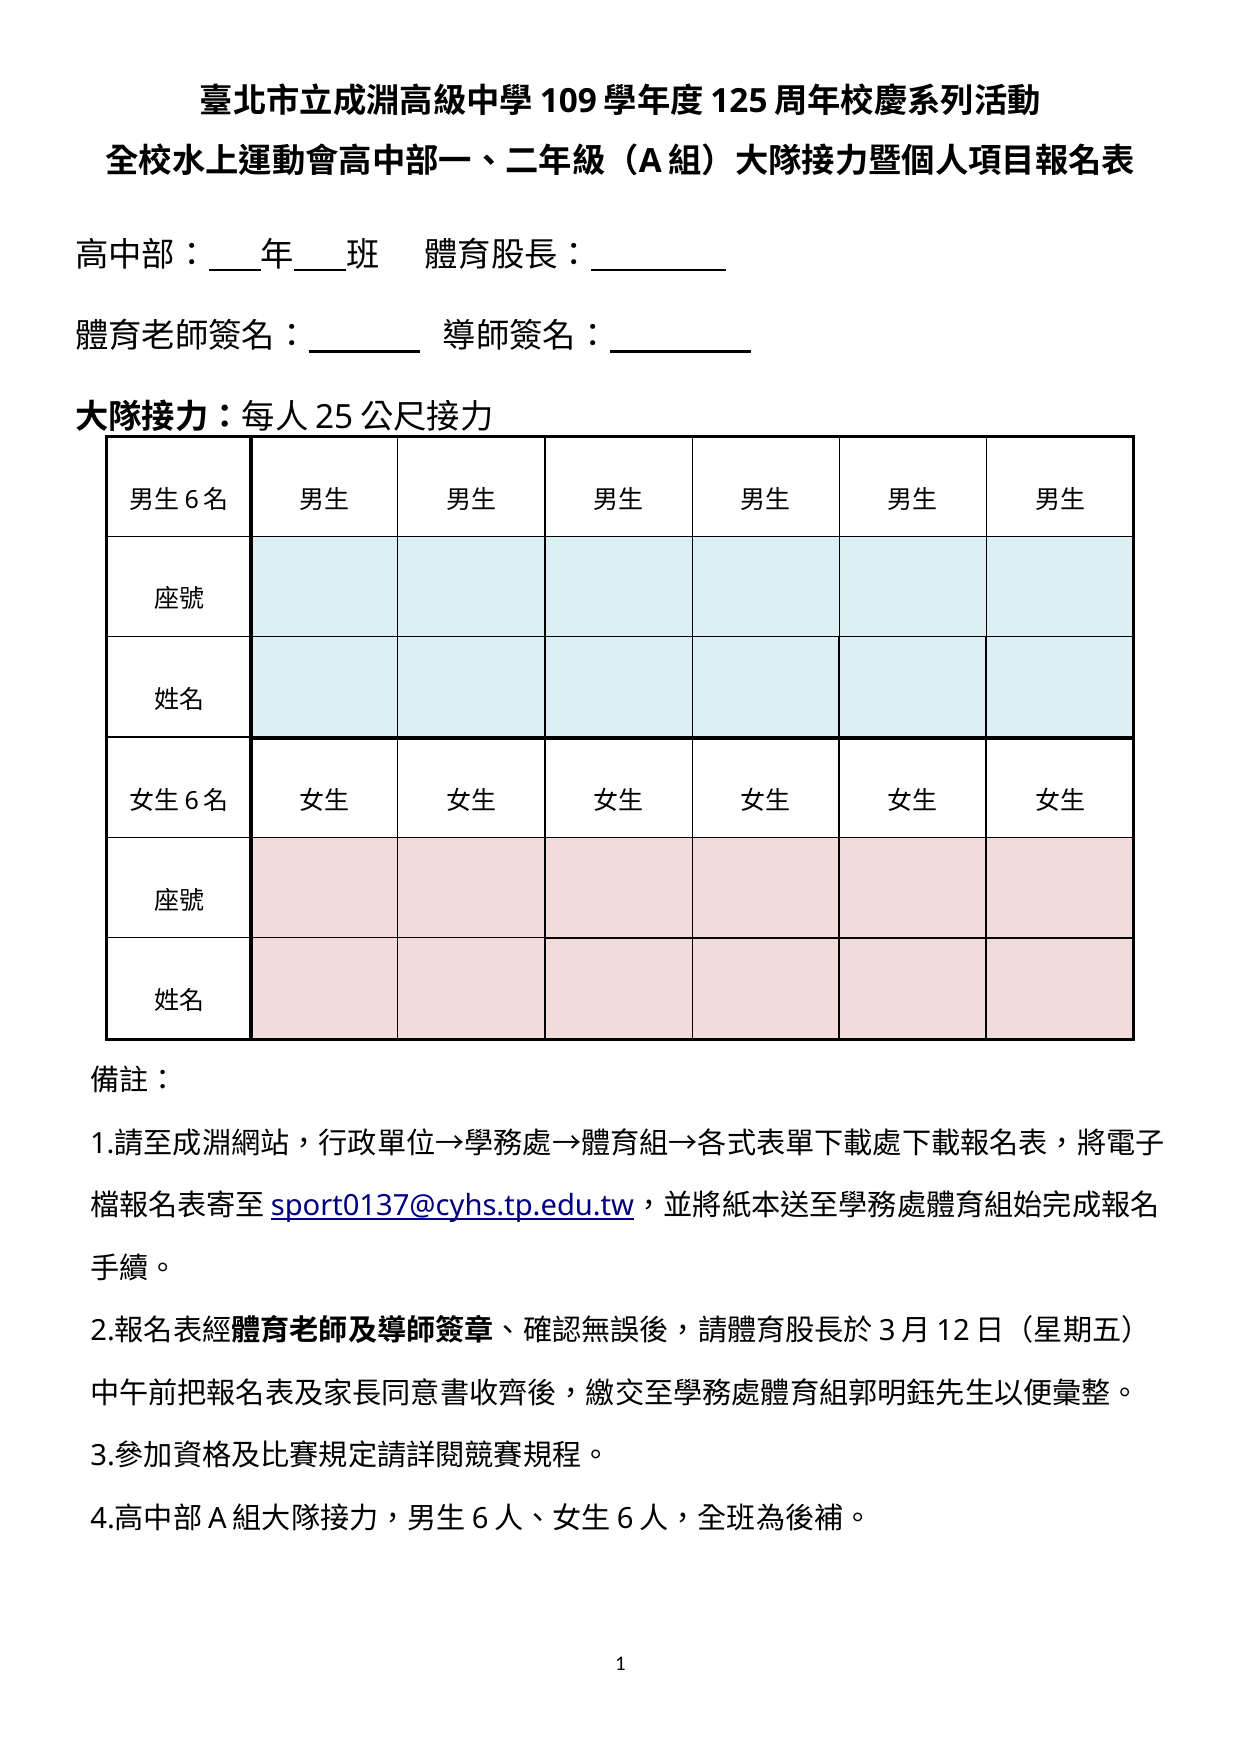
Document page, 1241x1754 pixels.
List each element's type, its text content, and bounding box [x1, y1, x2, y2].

table_cell [693, 939, 838, 1038]
table_cell [546, 637, 692, 736]
table_header 男生 [840, 438, 986, 536]
table_cell [546, 537, 692, 636]
text 備註： [90, 1041, 1165, 1103]
table_cell [987, 939, 1132, 1038]
text 3.參加資格及比賽規定請詳閱競賽規程。 [90, 1416, 1165, 1478]
table_cell [693, 637, 838, 736]
table_cell [987, 537, 1132, 636]
table_cell [253, 637, 397, 736]
table_cell [693, 537, 839, 636]
table_header 男生 [398, 438, 544, 536]
table_cell [253, 938, 397, 1038]
table_cell 女生 [987, 740, 1132, 837]
table_cell 女生 [693, 740, 838, 837]
table_cell [987, 838, 1132, 937]
table_cell [840, 939, 985, 1038]
table_cell 姓名 [108, 938, 249, 1038]
table_cell [840, 537, 986, 636]
text 高中部： 年 班 體育股長： [75, 210, 1165, 273]
table_header 男生 [693, 438, 839, 536]
table_cell 女生6名 [108, 738, 249, 837]
table_cell 女生 [253, 740, 397, 837]
text 2.報名表經體育老師及導師簽章、確認無誤後，請體育股長於3月12日（星期五）中午前把報名表及家長同意書收齊後，繳交至學務處體育組郭明鈺先生以便彙整。 [90, 1291, 1165, 1416]
table_cell [840, 838, 985, 937]
table_cell [398, 637, 544, 736]
table_cell 女生 [546, 740, 692, 837]
table_cell 女生 [398, 740, 544, 837]
table_cell [840, 637, 985, 736]
table_cell [987, 637, 1132, 736]
table_cell [253, 838, 397, 937]
table_cell [253, 537, 397, 636]
table_cell [398, 537, 544, 636]
text 4.高中部A組大隊接力，男生6人、女生6人，全班為後補。 [90, 1478, 1165, 1541]
text 體育老師簽名： 導師簽名： [75, 291, 1165, 354]
table_cell [398, 938, 544, 1038]
table_header 男生 [546, 438, 692, 536]
table_cell [693, 838, 838, 937]
table_cell 女生 [840, 740, 985, 837]
table_cell [546, 939, 692, 1038]
table_cell 座號 [108, 537, 249, 636]
table_header 男生 [253, 438, 397, 536]
table_cell 姓名 [108, 637, 249, 736]
text 1.請至成淵網站，行政單位→學務處→體育組→各式表單下載處下載報名表，將電子檔報名表寄至sport0137@cyhs.tp.edu.tw，並將紙本送至學務處體育組始完成報名手續。 [90, 1103, 1165, 1291]
table_cell [546, 838, 692, 937]
table_cell [398, 838, 544, 937]
text 大隊接力：每人25公尺接力 [75, 373, 1165, 435]
table_header 男生6名 [108, 438, 249, 536]
table_header 男生 [987, 438, 1132, 536]
table_cell 座號 [108, 838, 249, 937]
